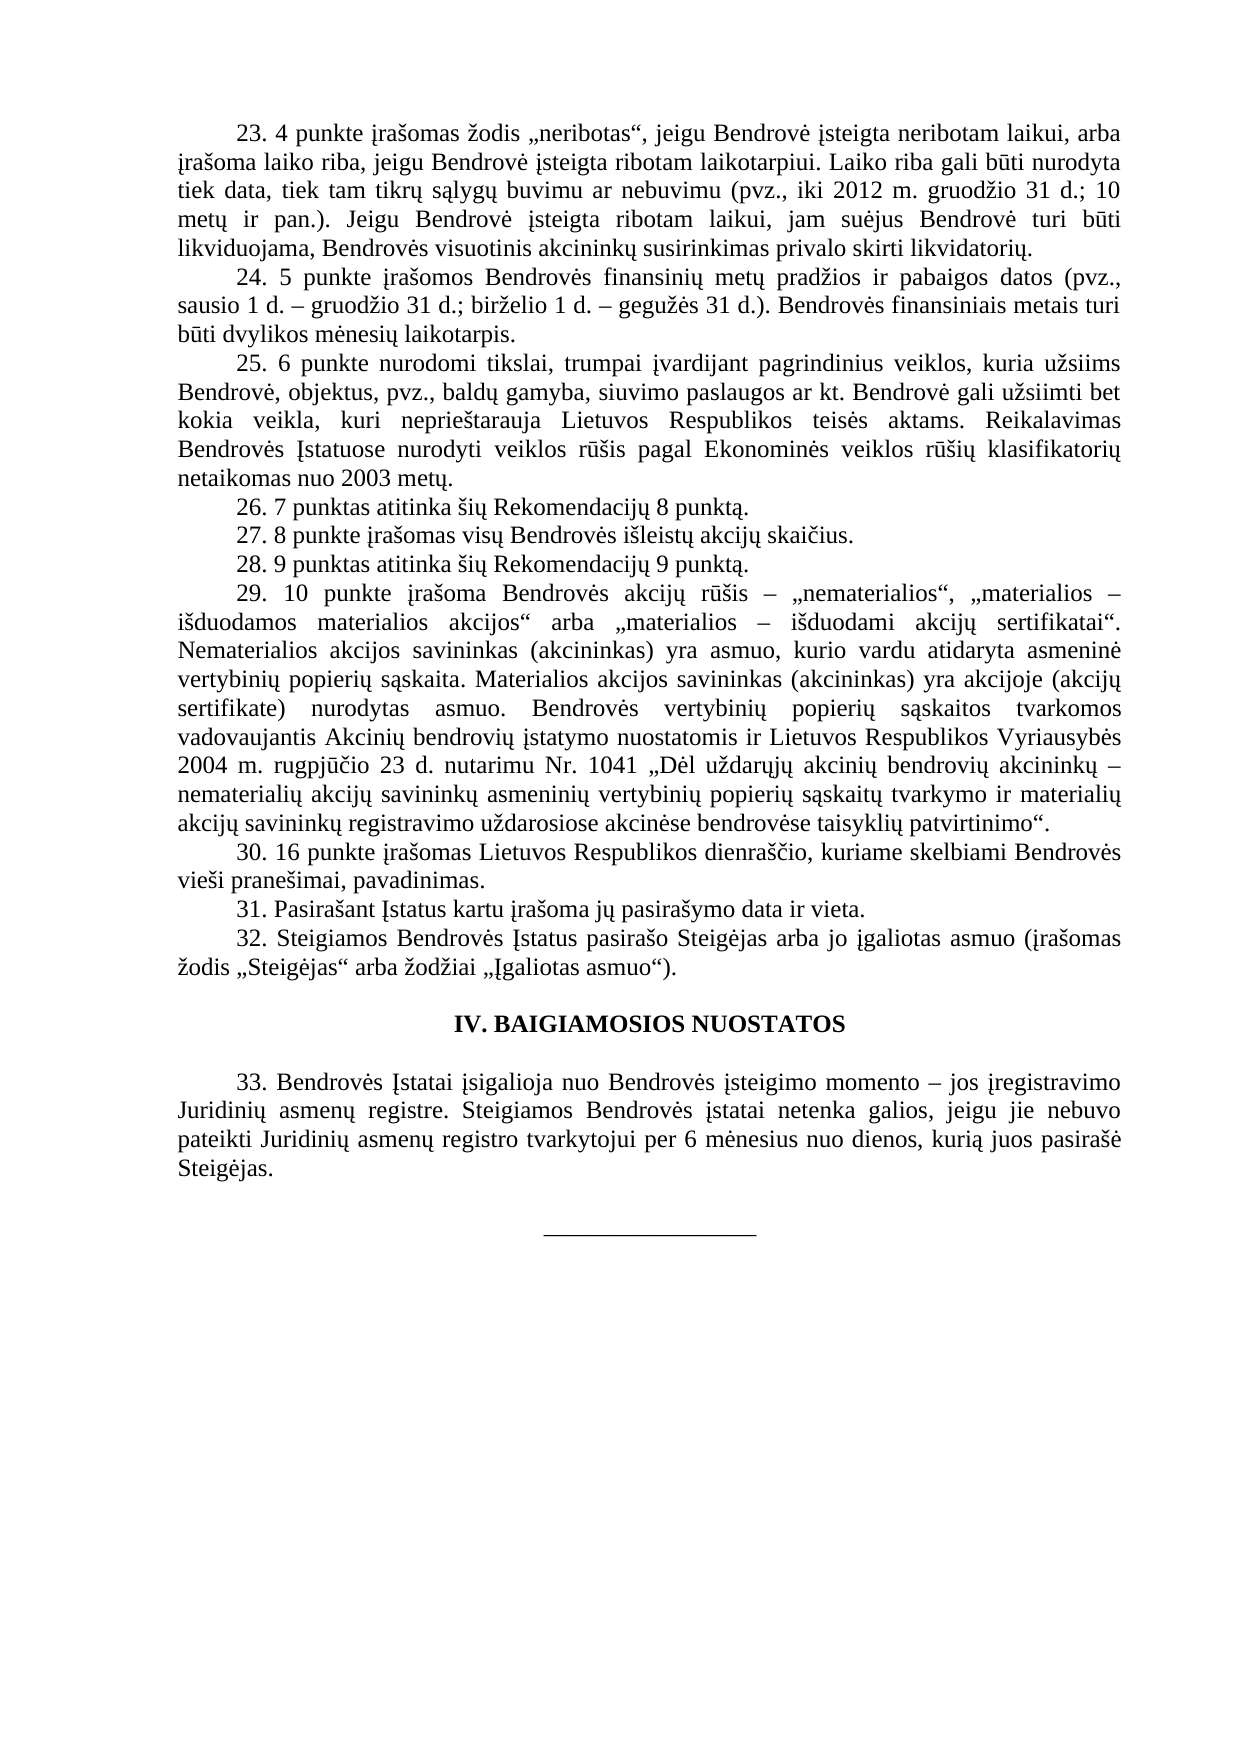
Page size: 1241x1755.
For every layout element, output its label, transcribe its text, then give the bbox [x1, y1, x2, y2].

text 26. 7 punktas atitinka šių Rekomendacijų 8 punktą. [177, 492, 1122, 521]
text 30. 16 punkte įrašomas Lietuvos Respublikos dienraščio, kuriame skelbiami Bendrovės vieši pranešimai, pavadinimas. [177, 837, 1122, 894]
text iv. Baigiamosios nuostatos [177, 1009, 1122, 1038]
text 33. Bendrovės Įstatai įsigalioja nuo Bendrovės įsteigimo momento – jos įregistravimo Juridinių asmenų registre. Steigiamos Bendrovės įstatai netenka galios, jeigu jie nebuvo pateikti Juridinių asmenų registro tvarkytojui per 6 mėnesius nuo dienos, kurią juos pasirašė Steigėjas. [177, 1067, 1122, 1182]
text 28. 9 punktas atitinka šių Rekomendacijų 9 punktą. [177, 549, 1122, 578]
text 27. 8 punkte įrašomas visų Bendrovės išleistų akcijų skaičius. [177, 521, 1122, 549]
text 29. 10 punkte įrašoma Bendrovės akcijų rūšis – „nematerialios“, „materialios – išduodamos materialios akcijos“ arba „materialios – išduodami akcijų sertifikatai“. Nematerialios akcijos savininkas (akcininkas) yra asmuo, kurio vardu atidaryta asmeninė vertybinių popierių sąskaita. Materialios akcijos savininkas (akcininkas) yra akcijoje (akcijų sertifikate) nurodytas asmuo. Bendrovės vertybinių popierių sąskaitos tvarkomos vadovaujantis Akcinių bendrovių įstatymo nuostatomis ir Lietuvos Respublikos Vyriausybės 2004 m. rugpjūčio 23 d. nutarimu Nr. 1041 „Dėl uždarųjų akcinių bendrovių akcininkų – nematerialių akcijų savininkų asmeninių vertybinių popierių sąskaitų tvarkymo ir materialių akcijų savininkų registravimo uždarosiose akcinėse bendrovėse taisyklių patvirtinimo“. [177, 578, 1122, 837]
text 23. 4 punkte įrašomas žodis „neribotas“, jeigu Bendrovė įsteigta neribotam laikui, arba įrašoma laiko riba, jeigu Bendrovė įsteigta ribotam laikotarpiui. Laiko riba gali būti nurodyta tiek data, tiek tam tikrų sąlygų buvimu ar nebuvimu (pvz., iki 2012 m. gruodžio 31 d.; 10 metų ir pan.). Jeigu Bendrovė įsteigta ribotam laikui, jam suėjus Bendrovė turi būti likviduojama, Bendrovės visuotinis akcininkų susirinkimas privalo skirti likvidatorių. [177, 118, 1122, 262]
text 25. 6 punkte nurodomi tikslai, trumpai įvardijant pagrindinius veiklos, kuria užsiims Bendrovė, objektus, pvz., baldų gamyba, siuvimo paslaugos ar kt. Bendrovė gali užsiimti bet kokia veikla, kuri neprieštarauja Lietuvos Respublikos teisės aktams. Reikalavimas Bendrovės Įstatuose nurodyti veiklos rūšis pagal Ekonominės veiklos rūšių klasifikatorių netaikomas nuo 2003 metų. [177, 348, 1122, 492]
text 32. Steigiamos Bendrovės Įstatus pasirašo Steigėjas arba jo įgaliotas asmuo (įrašomas žodis „Steigėjas“ arba žodžiai „Įgaliotas asmuo“). [177, 923, 1122, 981]
text _________________ [177, 1211, 1122, 1239]
text 24. 5 punkte įrašomos Bendrovės finansinių metų pradžios ir pabaigos datos (pvz., sausio 1 d. – gruodžio 31 d.; birželio 1 d. – gegužės 31 d.). Bendrovės finansiniais metais turi būti dvylikos mėnesių laikotarpis. [177, 262, 1122, 348]
text 31. Pasirašant Įstatus kartu įrašoma jų pasirašymo data ir vieta. [177, 894, 1122, 923]
